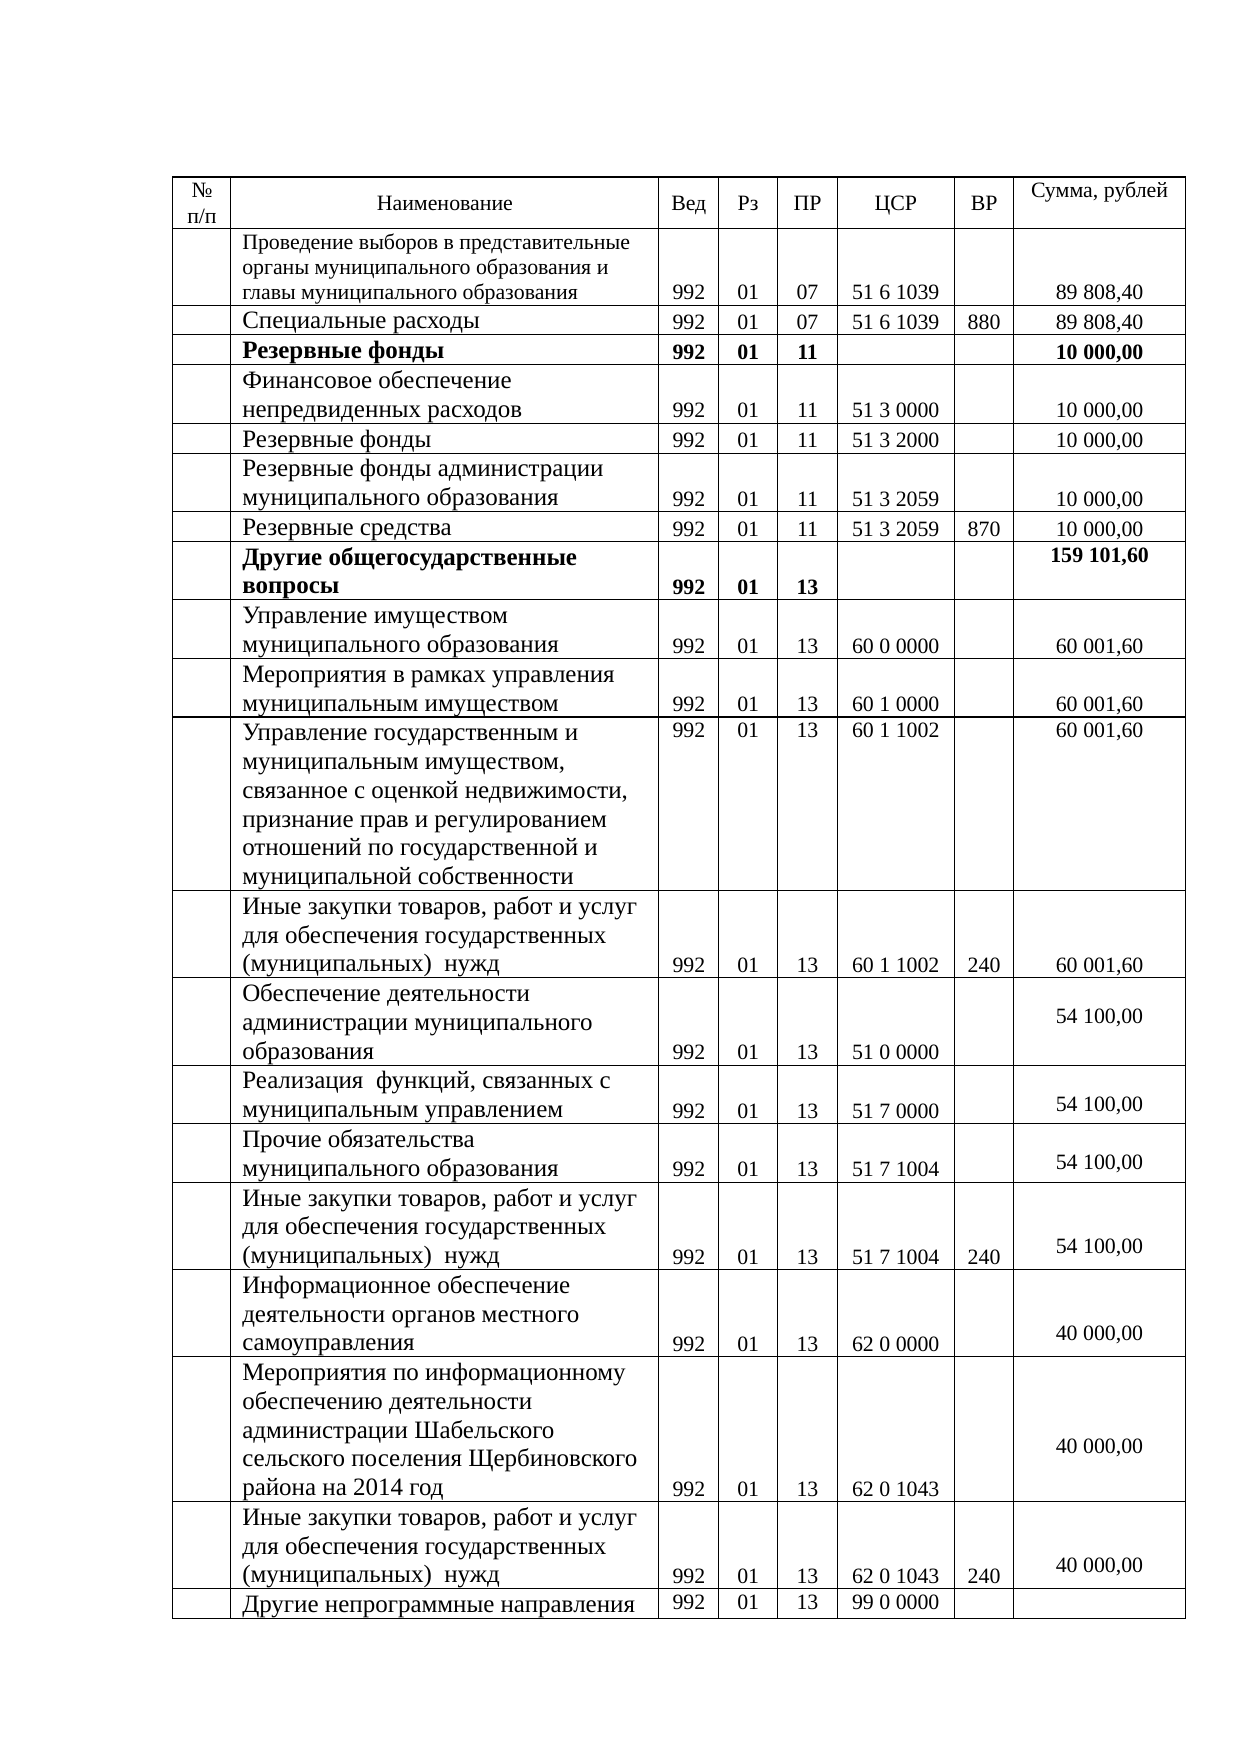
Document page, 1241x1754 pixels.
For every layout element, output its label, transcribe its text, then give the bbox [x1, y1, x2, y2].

table_cell Управление имуществом муниципально­го образования [231, 600, 658, 658]
table_cell 01 [719, 365, 777, 423]
table_cell Резервные фонды администрации муни­ципального образования [231, 454, 658, 511]
table_header ПР [778, 178, 837, 228]
table_cell Иные закупки товаров, работ и услуг для обеспечения государственных (муниципальных) нужд [231, 1183, 658, 1269]
table_cell 01 [719, 424, 777, 452]
table_cell 240 [955, 1183, 1013, 1269]
table_cell Обеспечение деятельности администра­ции муниципального образования [231, 978, 658, 1064]
table_cell [955, 1357, 1013, 1501]
table_cell Прочие обязательства муниципального образования [231, 1124, 658, 1182]
table_cell [173, 659, 230, 716]
table_cell 992 [659, 1066, 718, 1123]
table_cell 51 7 1004 [838, 1124, 954, 1182]
table_cell 13 [778, 1183, 837, 1269]
table_cell 01 [719, 1183, 777, 1269]
table_cell 992 [659, 454, 718, 511]
table_cell 992 [659, 335, 718, 364]
table_cell 992 [659, 1270, 718, 1356]
table_header Сумма, рублей [1014, 178, 1185, 228]
table_cell 10 000,00 [1014, 365, 1185, 423]
table_cell 992 [659, 891, 718, 977]
table_cell [955, 454, 1013, 511]
table_cell 13 [778, 600, 837, 658]
table_cell 992 [659, 306, 718, 334]
table_cell [955, 424, 1013, 452]
table_cell [173, 1502, 230, 1588]
table_cell Информационное обеспечение деятельности органов местного самоуправления [231, 1270, 658, 1356]
table_cell Специальные расходы [231, 306, 658, 334]
table_cell Реализация функций, связанных с муниципальным управлени­ем [231, 1066, 658, 1123]
table_cell 11 [778, 424, 837, 452]
table_cell 51 3 2059 [838, 454, 954, 511]
table_cell 11 [778, 365, 837, 423]
table_header № п/п [173, 178, 230, 228]
table_cell 240 [955, 891, 1013, 977]
table_cell 240 [955, 1502, 1013, 1588]
table_cell 01 [719, 1066, 777, 1123]
table_cell Мероприятия по информационному обеспечению деятельности администра­ции Шабельского сельского поселения Щербиновского района на 2014 год [231, 1357, 658, 1501]
table_cell 51 3 2000 [838, 424, 954, 452]
table_cell 992 [659, 365, 718, 423]
table_cell 62 0 1043 [838, 1502, 954, 1588]
table_cell Проведение выборов в представительные органы муниципального образования и главы муниципального образования [231, 229, 658, 304]
table_cell [1014, 1589, 1185, 1618]
table_cell [173, 978, 230, 1064]
table_header Наименование [231, 178, 658, 228]
table_cell 99 0 0000 [838, 1589, 954, 1618]
table_cell Другие непрограммные направления [231, 1589, 658, 1618]
table_cell 11 [778, 335, 837, 364]
table_cell [955, 229, 1013, 304]
table_cell Финансовое обеспечение непредвиден­ных расходов [231, 365, 658, 423]
table_cell 13 [778, 659, 837, 716]
table_cell 159 101,60 [1014, 542, 1185, 599]
table_cell 01 [719, 600, 777, 658]
table_cell [955, 365, 1013, 423]
table_cell 60 1 1002 [838, 891, 954, 977]
table_cell [173, 454, 230, 511]
table_header Рз [719, 178, 777, 228]
table_cell 51 3 0000 [838, 365, 954, 423]
table_cell 992 [659, 1183, 718, 1269]
table_cell 10 000,00 [1014, 512, 1185, 541]
table_cell [173, 229, 230, 304]
table_cell [955, 1589, 1013, 1618]
table_cell 13 [778, 1066, 837, 1123]
table_cell [955, 659, 1013, 716]
table_cell 60 1 1002 [838, 718, 954, 890]
table_cell 992 [659, 718, 718, 890]
table_cell 40 000,00 [1014, 1502, 1185, 1588]
table_cell 13 [778, 542, 837, 599]
table_cell 992 [659, 1502, 718, 1588]
table_cell 13 [778, 891, 837, 977]
table_cell 992 [659, 978, 718, 1064]
table_cell Другие общегосударственные вопросы [231, 542, 658, 599]
table_cell [173, 718, 230, 890]
table_cell 40 000,00 [1014, 1270, 1185, 1356]
table_cell 89 808,40 [1014, 306, 1185, 334]
table_cell [173, 542, 230, 599]
table_cell 60 1 0000 [838, 659, 954, 716]
table_cell Иные закупки товаров, работ и услуг для обеспечения государственных (муниципальных) нужд [231, 1502, 658, 1588]
table_cell 54 100,00 [1014, 978, 1185, 1064]
table_header Вед [659, 178, 718, 228]
table_cell Иные закупки товаров, работ и услуг для обеспечения государственных (муниципальных) нужд [231, 891, 658, 977]
table_cell 01 [719, 1124, 777, 1182]
table_cell [173, 512, 230, 541]
table_cell 60 001,60 [1014, 891, 1185, 977]
table_cell [173, 600, 230, 658]
table_cell 60 001,60 [1014, 718, 1185, 890]
table_cell 89 808,40 [1014, 229, 1185, 304]
table_cell 07 [778, 306, 837, 334]
table_header ВР [955, 178, 1013, 228]
table_cell [173, 1589, 230, 1618]
table_cell 992 [659, 512, 718, 541]
table_cell 62 0 0000 [838, 1270, 954, 1356]
table_cell 11 [778, 454, 837, 511]
table_cell 01 [719, 512, 777, 541]
table_cell 01 [719, 306, 777, 334]
table_cell 13 [778, 1589, 837, 1618]
table_cell 60 001,60 [1014, 600, 1185, 658]
table_cell [173, 1183, 230, 1269]
table_cell [173, 365, 230, 423]
table_cell 51 3 2059 [838, 512, 954, 541]
table_cell 13 [778, 1357, 837, 1501]
table_cell 992 [659, 542, 718, 599]
table_cell [173, 1124, 230, 1182]
table_cell [173, 306, 230, 334]
table_cell 51 0 0000 [838, 978, 954, 1064]
table_cell [838, 542, 954, 599]
table_cell [173, 424, 230, 452]
table_cell 54 100,00 [1014, 1066, 1185, 1123]
table_cell Резервные фонды [231, 424, 658, 452]
table_cell 992 [659, 600, 718, 658]
table_cell 880 [955, 306, 1013, 334]
table_cell 01 [719, 229, 777, 304]
table_cell Управление государственным и муници­пальным имуществом, связанное с оцен­кой недвижимости, признание прав и ре­гулированием отношений по государ­ственной и муниципальной собственно­сти [231, 718, 658, 890]
table_cell [838, 335, 954, 364]
table_cell 01 [719, 718, 777, 890]
table_cell [955, 1066, 1013, 1123]
table_cell 01 [719, 1589, 777, 1618]
table_cell 07 [778, 229, 837, 304]
table_cell 51 6 1039 [838, 229, 954, 304]
table_cell [173, 335, 230, 364]
table_cell 01 [719, 1502, 777, 1588]
table_cell Резервные фонды [231, 335, 658, 364]
table_cell 992 [659, 659, 718, 716]
table_cell 992 [659, 424, 718, 452]
table_cell 54 100,00 [1014, 1183, 1185, 1269]
table_cell 13 [778, 978, 837, 1064]
table_cell [173, 891, 230, 977]
table_cell 10 000,00 [1014, 454, 1185, 511]
table_cell 01 [719, 542, 777, 599]
table_cell 51 6 1039 [838, 306, 954, 334]
table_cell 01 [719, 1270, 777, 1356]
table_cell 60 0 0000 [838, 600, 954, 658]
table_cell [955, 978, 1013, 1064]
table_cell 13 [778, 1124, 837, 1182]
table_cell [173, 1357, 230, 1501]
table_cell 60 001,60 [1014, 659, 1185, 716]
table_header ЦСР [838, 178, 954, 228]
table_cell 01 [719, 454, 777, 511]
table_cell 10 000,00 [1014, 335, 1185, 364]
table_cell [173, 1270, 230, 1356]
table_cell [955, 600, 1013, 658]
table_cell [955, 542, 1013, 599]
table_cell 51 7 1004 [838, 1183, 954, 1269]
table_cell 870 [955, 512, 1013, 541]
table_cell Мероприятия в рамках управления муни­ципальным имуществом [231, 659, 658, 716]
table_cell 992 [659, 1589, 718, 1618]
table_cell [955, 1124, 1013, 1182]
table_cell 01 [719, 978, 777, 1064]
table_cell [173, 1066, 230, 1123]
table_cell 13 [778, 1502, 837, 1588]
table_cell 62 0 1043 [838, 1357, 954, 1501]
table_cell 992 [659, 229, 718, 304]
table_cell 13 [778, 1270, 837, 1356]
table_cell 13 [778, 718, 837, 890]
table_cell [955, 335, 1013, 364]
table_cell 01 [719, 1357, 777, 1501]
table_cell Резервные средства [231, 512, 658, 541]
table_cell 992 [659, 1357, 718, 1501]
table_cell 54 100,00 [1014, 1124, 1185, 1182]
table_cell 01 [719, 659, 777, 716]
table_cell 01 [719, 891, 777, 977]
table_cell [955, 718, 1013, 890]
table_cell [955, 1270, 1013, 1356]
table_cell 40 000,00 [1014, 1357, 1185, 1501]
table_cell 11 [778, 512, 837, 541]
table_cell 10 000,00 [1014, 424, 1185, 452]
table_cell 992 [659, 1124, 718, 1182]
table_cell 01 [719, 335, 777, 364]
table_cell 51 7 0000 [838, 1066, 954, 1123]
